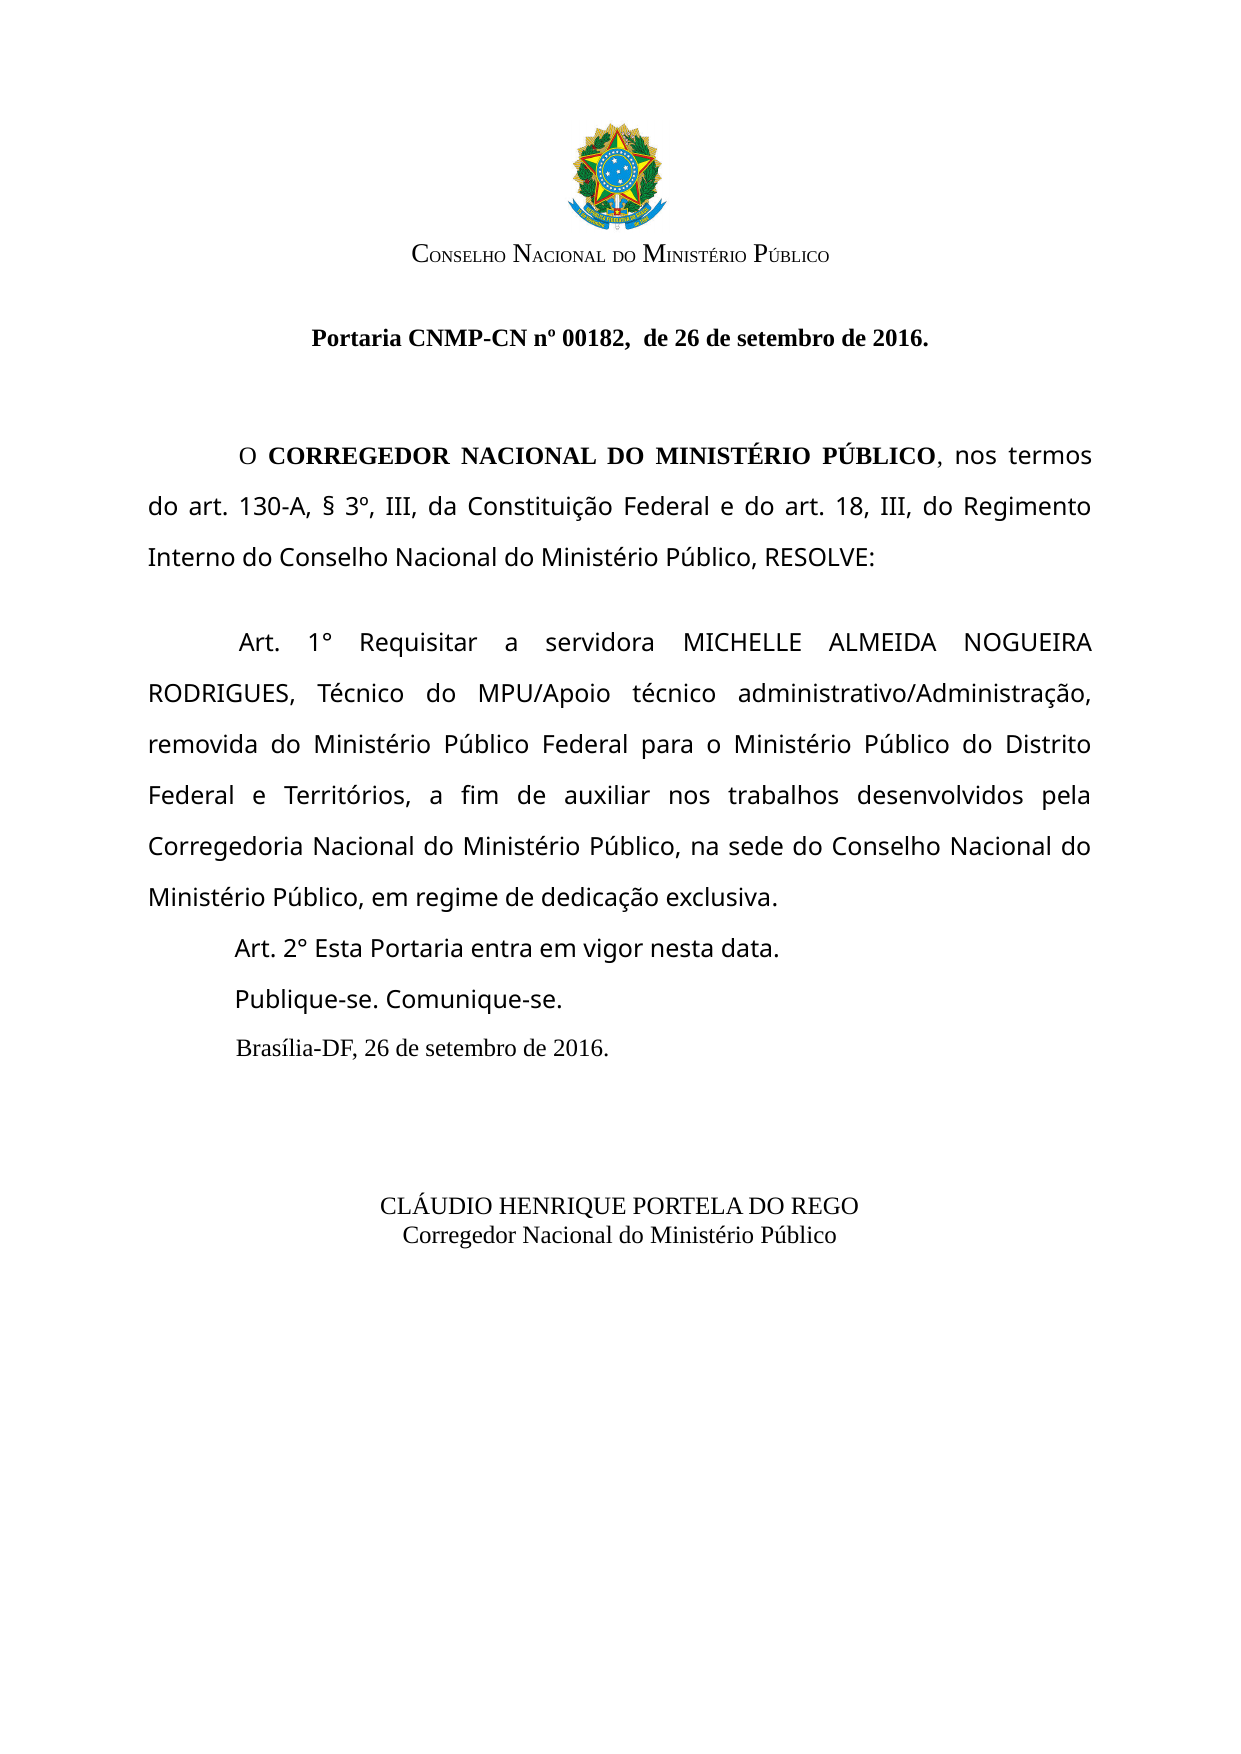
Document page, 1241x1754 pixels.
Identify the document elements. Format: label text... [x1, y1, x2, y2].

text Art. 2° Esta Portaria entra em vigor nesta data. [148, 931, 1093, 965]
text Corregedor Nacional do Ministério Público [146, 1220, 1093, 1249]
text Portaria CNMP-CN nº 00182, de 26 de setembro de 2016. [148, 323, 1093, 351]
text Brasília-DF, 26 de setembro de 2016. [148, 1033, 1093, 1062]
text O CORREGEDOR NACIONAL DO MINISTÉRIO PÚBLICO, nos termos do art. 130-A, § 3º, III, da Constituição Federal e do art. 18, III, do Regimento Interno do Conselho Nacional do Ministério Público, RESOLVE: [148, 438, 1093, 574]
text CLÁUDIO HENRIQUE PORTELA DO REGO [146, 1191, 1093, 1220]
text Art. 1° Requisitar a servidora Michelle Almeida Nogueira Rodrigues, Técnico do MPU/Apoio técnico administrativo/Administração, removida do Ministério Público Federal para o Ministério Público do Distrito Federal e Territórios, a fim de auxiliar nos trabalhos desenvolvidos pela Corregedoria Nacional do Ministério Público, na sede do Conselho Nacional do Ministério Público, em regime de dedicação exclusiva. [148, 625, 1093, 914]
text Publique-se. Comunique-se. [148, 982, 1093, 1016]
